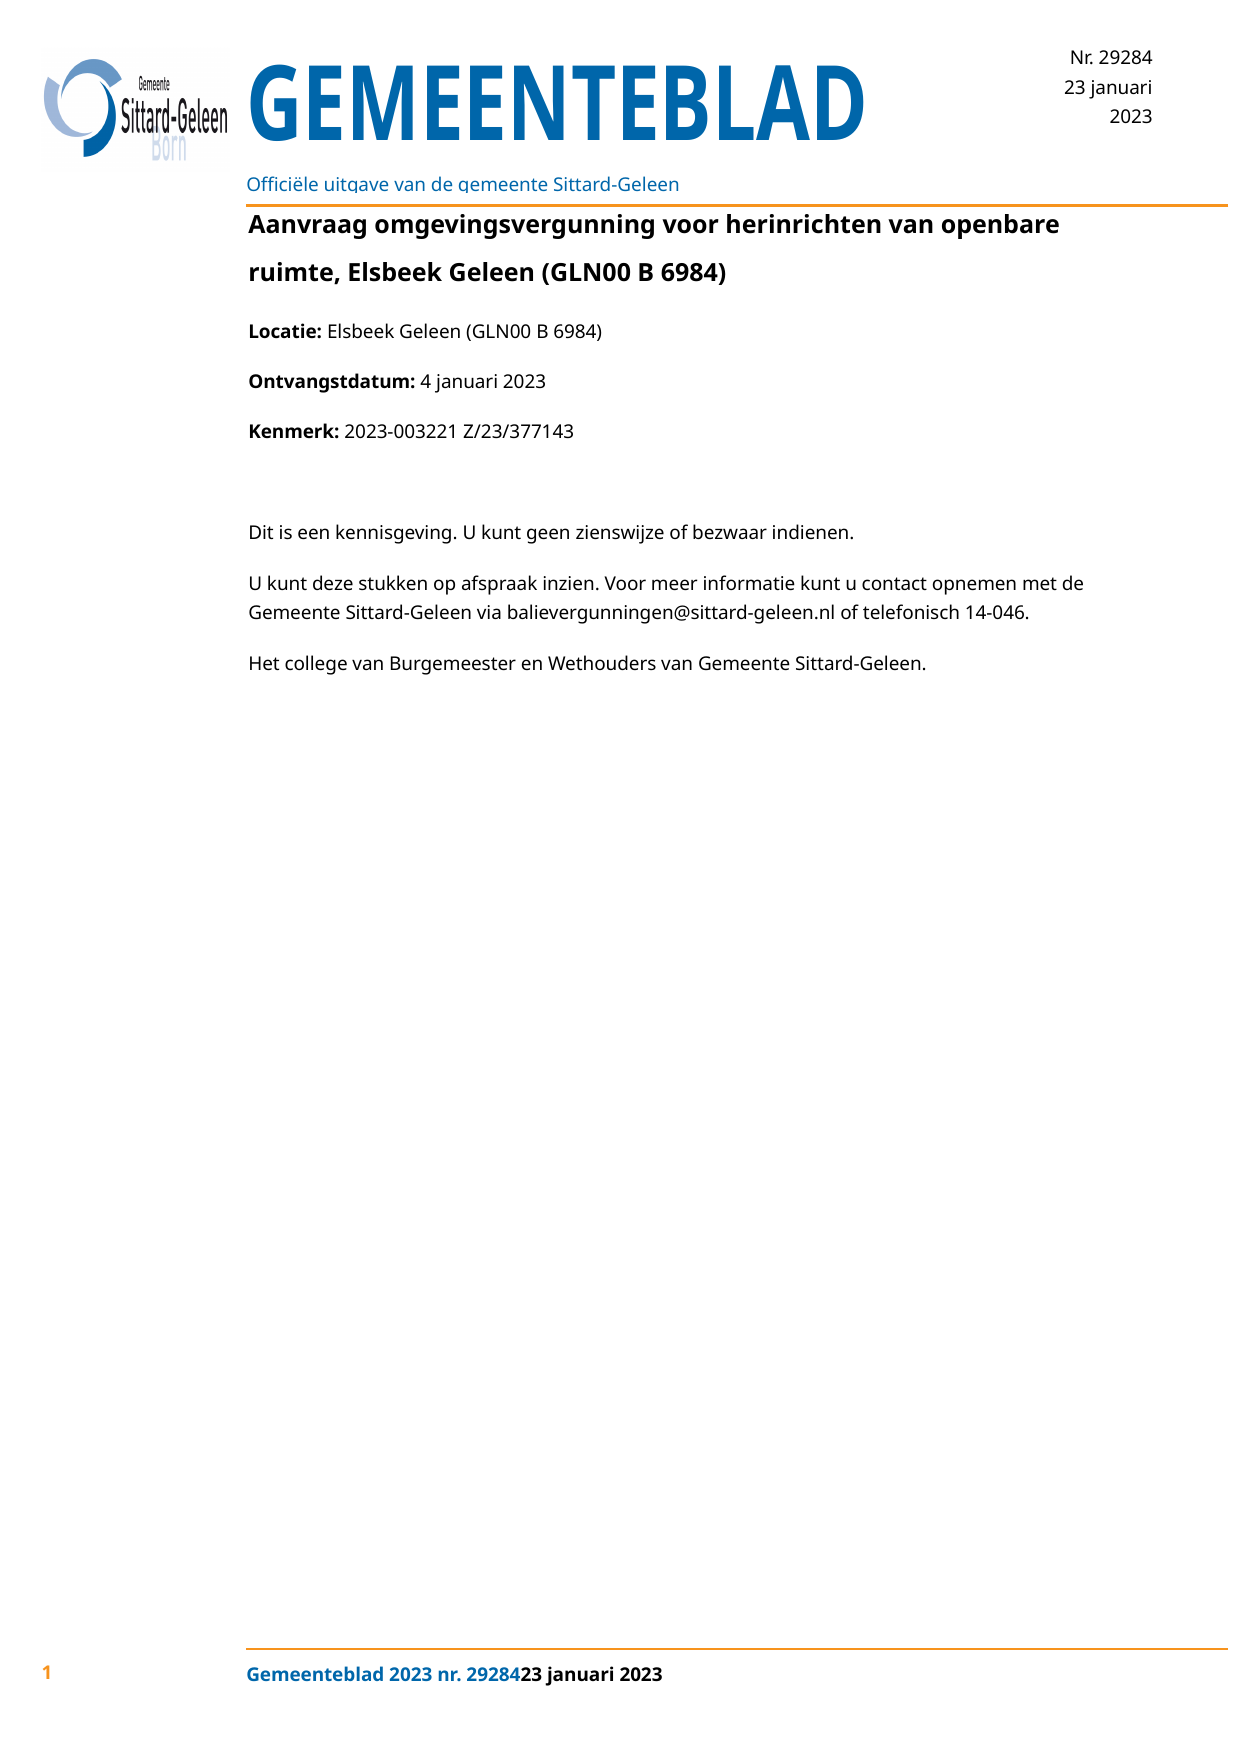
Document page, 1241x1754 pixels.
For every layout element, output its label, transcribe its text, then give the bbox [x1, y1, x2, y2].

text Het college van Burgemeester en Wethouders van Gemeente Sittard-Geleen. [248, 650, 1152, 676]
text Aanvraag omgevingsvergunning voor herinrichten van openbare ruimte, Elsbeek Geleen (GLN00 B 6984) [248, 207, 1152, 288]
text Kenmerk: 2023-003221 Z/23/377143 [248, 419, 1152, 444]
text Ontvangstdatum: 4 januari 2023 [248, 368, 1152, 394]
text Dit is een kennisgeving. U kunt geen zienswijze of bezwaar indienen. [248, 519, 1152, 545]
text Locatie: Elsbeek Geleen (GLN00 B 6984) [248, 318, 1152, 344]
text U kunt deze stukken op afspraak inzien. Voor meer informatie kunt u contact opnemen met de Gemeente Sittard-Geleen via balievergunningen@sittard-geleen.nl of telefonisch 14-046. [248, 570, 1152, 625]
picture [41, 47, 231, 172]
